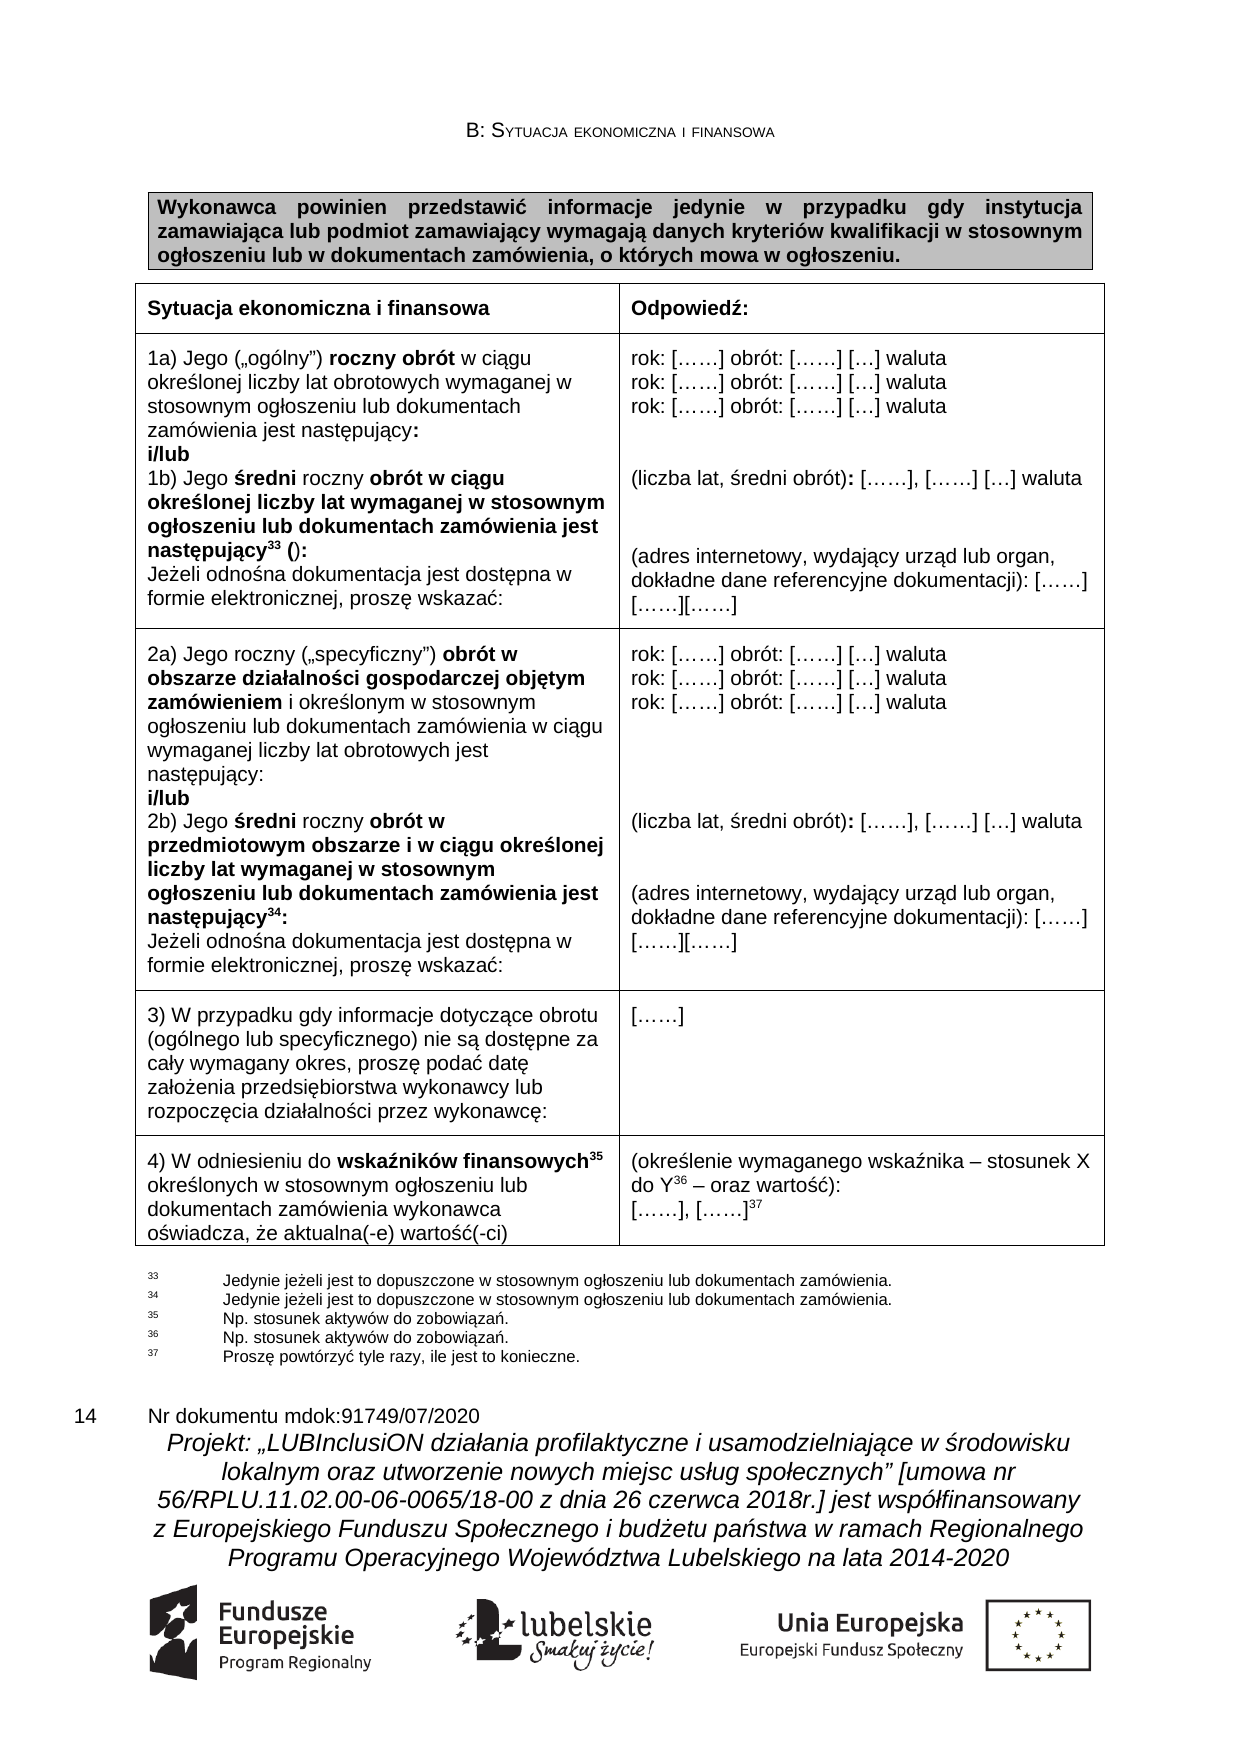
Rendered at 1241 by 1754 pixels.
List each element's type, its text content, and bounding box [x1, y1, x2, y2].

table_cell 1a) Jego („ogólny”) roczny obrót w ciągu określonej liczby lat obrotowych wymaganej w stosownym ogłoszeniu lub dokumentach zamówienia jest następujący: i/lub 1b) Jego średni roczny obrót w ciągu określonej liczby lat wymaganej w stosownym ogłoszeniu lub dokumentach zamówienia jest następujący (): Jeżeli odnośna dokumentacja jest dostępna w formie elektronicznej, proszę wskazać: [136, 334, 619, 628]
text Wykonawca powinien przedstawić informacje jedynie w przypadku gdy instytucja zamawiająca lub podmiot zamawiający wymagają danych kryteriów kwalifikacji w stosownym ogłoszeniu lub w dokumentach zamówienia, o których mowa w ogłoszeniu. [149, 193, 1092, 269]
table_header Odpowiedź: [620, 284, 1104, 333]
table_cell 2a) Jego roczny („specyficzny”) obrót w obszarze działalności gospodarczej objętym zamówieniem i określonym w stosownym ogłoszeniu lub dokumentach zamówienia w ciągu wymaganej liczby lat obrotowych jest następujący: i/lub 2b) Jego średni roczny obrót w przedmiotowym obszarze i w ciągu określonej liczby lat wymaganej w stosownym ogłoszeniu lub dokumentach zamówienia jest następujący: Jeżeli odnośna dokumentacja jest dostępna w formie elektronicznej, proszę wskazać: [136, 629, 619, 989]
picture [147, 1584, 1092, 1681]
table_header Sytuacja ekonomiczna i finansowa [136, 284, 619, 333]
table_cell [……] [620, 991, 1104, 1135]
table_cell 3) W przypadku gdy informacje dotyczące obrotu (ogólnego lub specyficznego) nie są dostępne za cały wymagany okres, proszę podać datę założenia przedsiębiorstwa wykonawcy lub rozpoczęcia działalności przez wykonawcę: [136, 991, 619, 1135]
table_cell rok: [……] obrót: [……] […] waluta rok: [……] obrót: [……] […] waluta rok: [……] obrót: [……] […] waluta (liczba lat, średni obrót): [……], [……] […] waluta (adres internetowy, wydający urząd lub organ, dokładne dane referencyjne dokumentacji): [……][……][……] [620, 629, 1104, 989]
title B: Sytuacja ekonomiczna i finansowa [148, 118, 1093, 142]
table_cell (określenie wymaganego wskaźnika – stosunek X do Y – oraz wartość): [……], [……] (adres internetowy, wydający urząd lub organ, dokładne dane referencyjne dokumentacji): [……][……][……] [620, 1136, 1104, 1245]
table_cell 4) W odniesieniu do wskaźników finansowych określonych w stosownym ogłoszeniu lub dokumentach zamówienia wykonawca oświadcza, że aktualna(-e) wartość(-ci) [136, 1136, 619, 1245]
table_cell rok: [……] obrót: [……] […] waluta rok: [……] obrót: [……] […] waluta rok: [……] obrót: [……] […] waluta (liczba lat, średni obrót): [……], [……] […] waluta (adres internetowy, wydający urząd lub organ, dokładne dane referencyjne dokumentacji): [……][……][……] [620, 334, 1104, 628]
